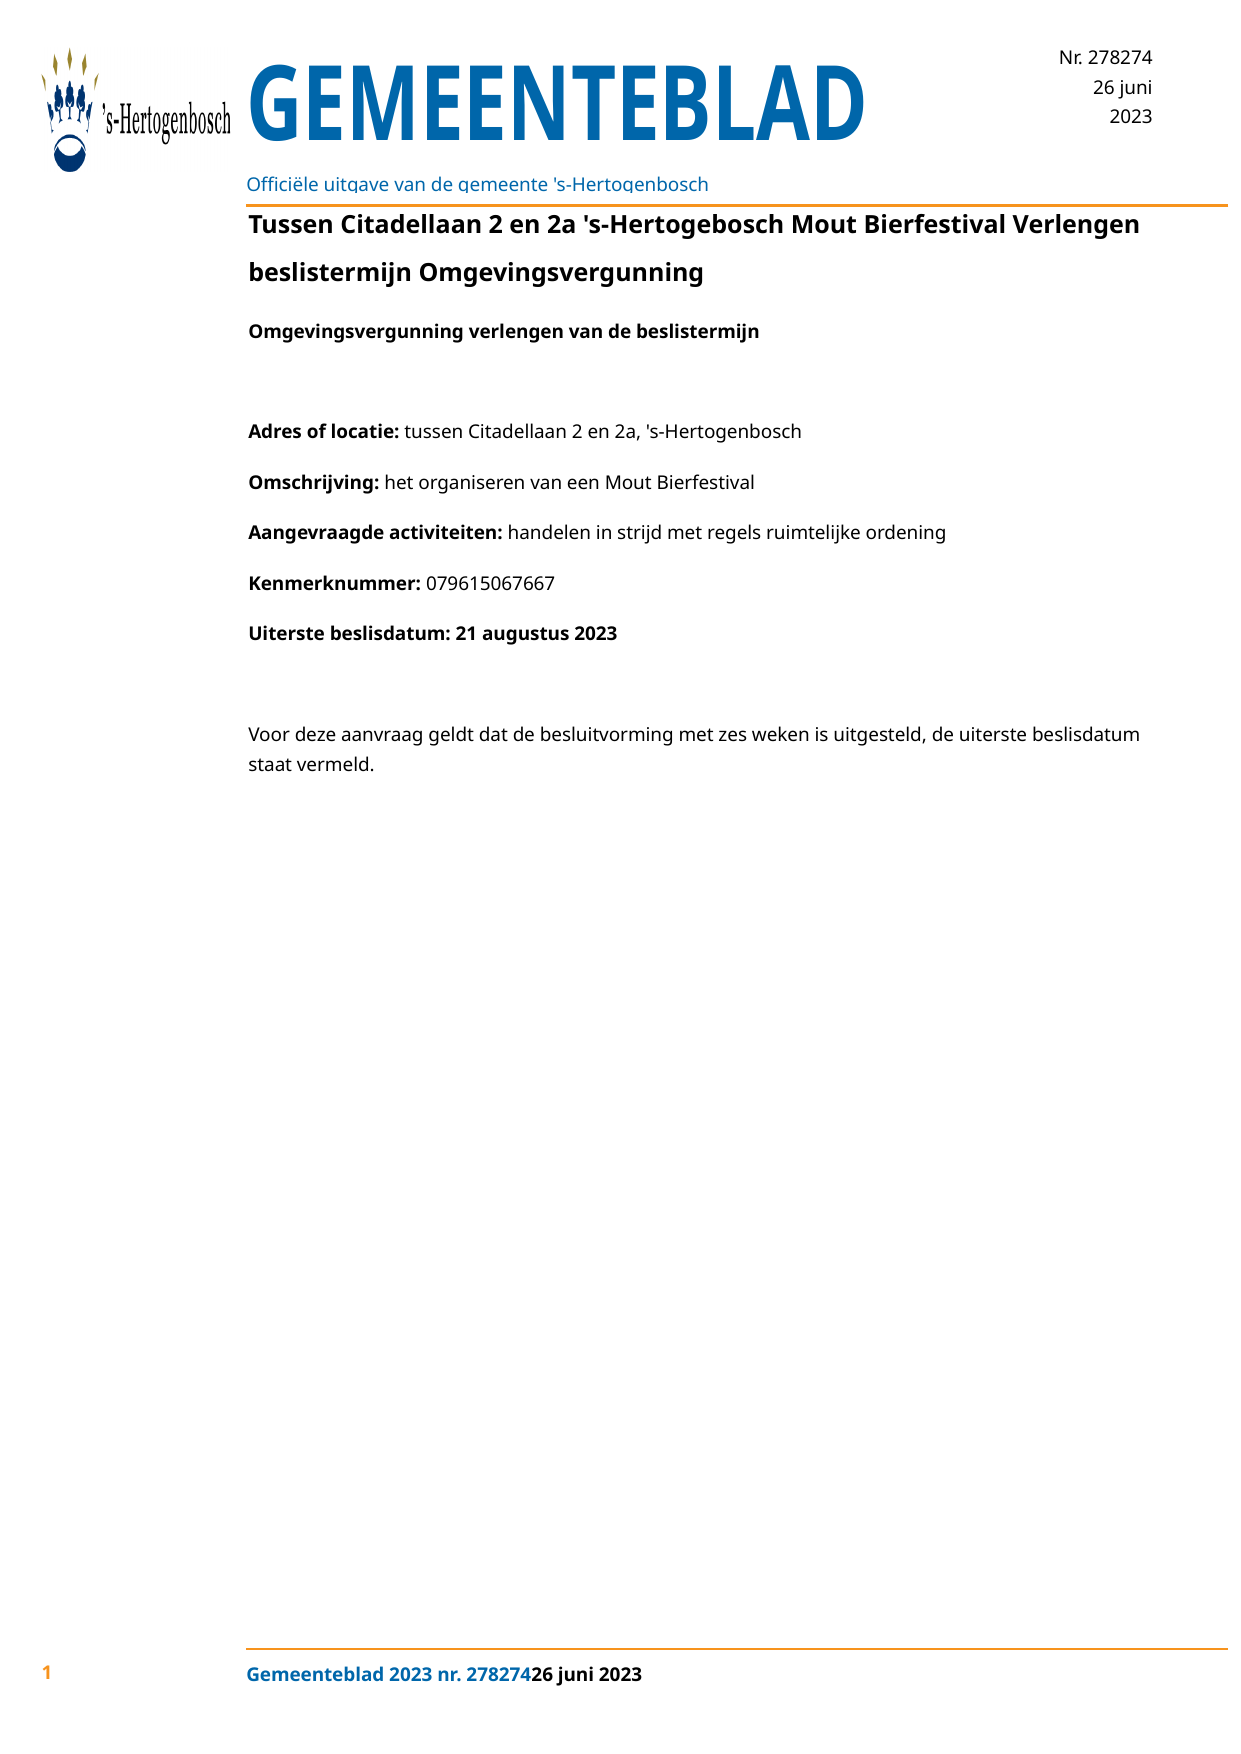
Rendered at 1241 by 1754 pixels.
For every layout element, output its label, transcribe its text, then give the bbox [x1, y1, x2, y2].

picture [41, 47, 231, 172]
text Omschrijving: het organiseren van een Mout Bierfestival [248, 469, 1152, 495]
text Tussen Citadellaan 2 en 2a 's-Hertogebosch Mout Bierfestival Verlengen beslistermijn Omgevingsvergunning [248, 207, 1152, 288]
text Voor deze aanvraag geldt dat de besluitvorming met zes weken is uitgesteld, de uiterste beslisdatum staat vermeld. [248, 721, 1152, 777]
text Aangevraagde activiteiten: handelen in strijd met regels ruimtelijke ordening [248, 519, 1152, 545]
text Adres of locatie: tussen Citadellaan 2 en 2a, 's-Hertogenbosch [248, 419, 1152, 444]
text Omgevingsvergunning verlengen van de beslistermijn [248, 318, 1152, 344]
text Kenmerknummer: 079615067667 [248, 570, 1152, 596]
text Uiterste beslisdatum: 21 augustus 2023 [248, 620, 1152, 646]
